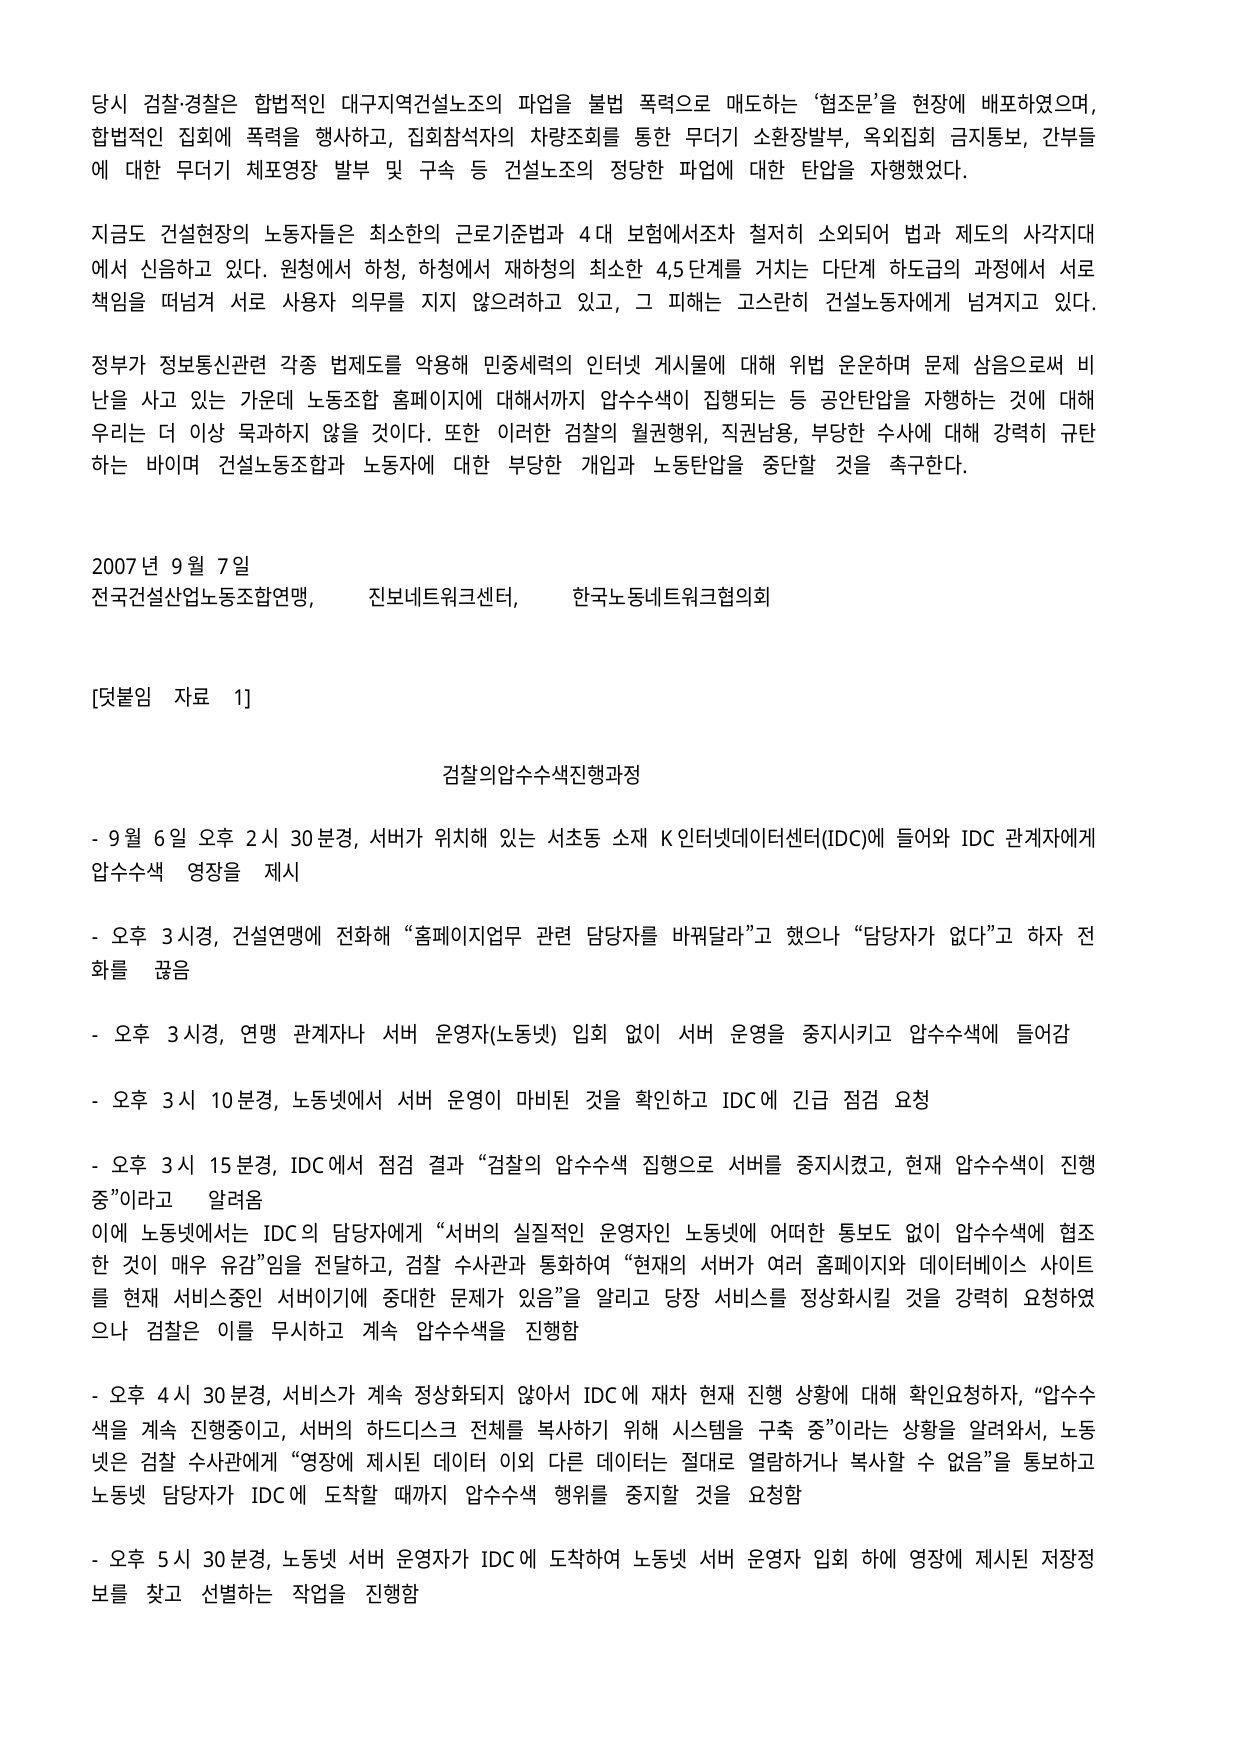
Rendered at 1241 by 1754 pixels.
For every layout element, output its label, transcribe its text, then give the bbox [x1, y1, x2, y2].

text 화를 끊음 [85, 952, 190, 985]
text 색을 계속 진행중이고, 서버의 하드디스크 전체를 복사하기 위해 시스템을 구축 중”이라는 상황을 알려와서, 노동 [85, 1412, 1096, 1444]
text 에서 신음하고 있다. 원청에서 하청, 하청에서 재하청의 최소한 4,5단계를 거치는 다단계 하도급의 과정에서 서로 [85, 251, 1096, 284]
text 책임을 떠넘겨 서로 사용자 의무를 지지 않으려하고 있고, 그 피해는 고스란히 건설노동자에게 넘겨지고 있다. [85, 284, 1096, 316]
text 보를 찾고 선별하는 작업을 진행함 [85, 1576, 419, 1609]
text 으나 검찰은 이를 무시하고 계속 압수수색을 진행함 [85, 1313, 580, 1346]
text 하는 바이며 건설노동조합과 노동자에 대한 부당한 개입과 노동탄압을 중단할 것을 촉구한다. [85, 448, 967, 481]
text 중”이라고 알려옴 [85, 1182, 263, 1215]
text [덧붙임 자료 1] [85, 687, 251, 710]
text - 오후 3시경, 건설연맹에 전화해 “홈페이지업무 관련 담당자를 바꿔달라”고 했으나 “담당자가 없다”고 하자 전 [85, 912, 1096, 952]
text 이에 노동넷에서는 IDC의 담당자에게 “서버의 실질적인 운영자인 노동넷에 어떠한 통보도 없이 압수수색에 협조 [85, 1215, 1096, 1248]
text 노동넷 담당자가 IDC에 도착할 때까지 압수수색 행위를 중지할 것을 요청함 [85, 1477, 803, 1510]
text 우리는 더 이상 묵과하지 않을 것이다. 또한 이러한 검찰의 월권행위, 직권남용, 부당한 수사에 대해 강력히 규탄 [85, 415, 1096, 448]
text 합법적인 집회에 폭력을 행사하고, 집회참석자의 차량조회를 통한 무더기 소환장발부, 옥외집회 금지통보, 간부들 [85, 119, 1096, 152]
text 난을 사고 있는 가운데 노동조합 홈페이지에 대해서까지 압수수색이 집행되는 등 공안탄압을 자행하는 것에 대해 [85, 382, 1096, 415]
text - 오후 3시 10분경, 노동넷에서 서버 운영이 마비된 것을 확인하고 IDC에 긴급 점검 요청 [85, 1076, 930, 1116]
text - 오후 3시 15분경, IDC에서 점검 결과 “검찰의 압수수색 집행으로 서버를 중지시켰고, 현재 압수수색이 진행 [85, 1141, 1096, 1182]
text 당시 검찰·경찰은 합법적인 대구지역건설노조의 파업을 불법 폭력으로 매도하는 ‘협조문’을 현장에 배포하였으며, [85, 82, 1096, 119]
text 2007년 9월 7일 [85, 556, 251, 579]
text 지금도 건설현장의 노동자들은 최소한의 근로기준법과 4대 보험에서조차 철저히 소외되어 법과 제도의 사각지대 [85, 210, 1096, 251]
text 한 것이 매우 유감”임을 전달하고, 검찰 수사관과 통화하여 “현재의 서버가 여러 홈페이지와 데이터베이스 사이트 [85, 1248, 1096, 1281]
text 검찰의압수수색진행과정 [85, 760, 807, 789]
text 넷은 검찰 수사관에게 “영장에 제시된 데이터 이외 다른 데이터는 절대로 열람하거나 복사할 수 없음”을 통보하고 [85, 1444, 1096, 1477]
text - 오후 5시 30분경, 노동넷 서버 운영자가 IDC에 도착하여 노동넷 서버 운영자 입회 하에 영장에 제시된 저장정 [85, 1535, 1096, 1576]
text 정부가 정보통신관련 각종 법제도를 악용해 민중세력의 인터넷 게시물에 대해 위법 운운하며 문제 삼음으로써 비 [85, 341, 1096, 382]
text - 오후 4시 30분경, 서비스가 계속 정상화되지 않아서 IDC에 재차 현재 진행 상황에 대해 확인요청하자, “압수수 [85, 1371, 1096, 1412]
text 전국건설산업노동조합연맹, 진보네트워크센터, 한국노동네트워크협의회 [85, 579, 771, 612]
text 를 현재 서비스중인 서버이기에 중대한 문제가 있음”을 알리고 당장 서비스를 정상화시킬 것을 강력히 요청하였 [85, 1281, 1096, 1313]
text - 9월 6일 오후 2시 30분경, 서버가 위치해 있는 서초동 소재 K인터넷데이터센터(IDC)에 들어와 IDC 관계자에게 [85, 814, 1096, 854]
text - 오후 3시경, 연맹 관계자나 서버 운영자(노동넷) 입회 없이 서버 운영을 중지시키고 압수수색에 들어감 [85, 1010, 1071, 1051]
text 압수수색 영장을 제시 [85, 854, 301, 887]
text 에 대한 무더기 체포영장 발부 및 구속 등 건설노조의 정당한 파업에 대한 탄압을 자행했었다. [85, 152, 967, 185]
